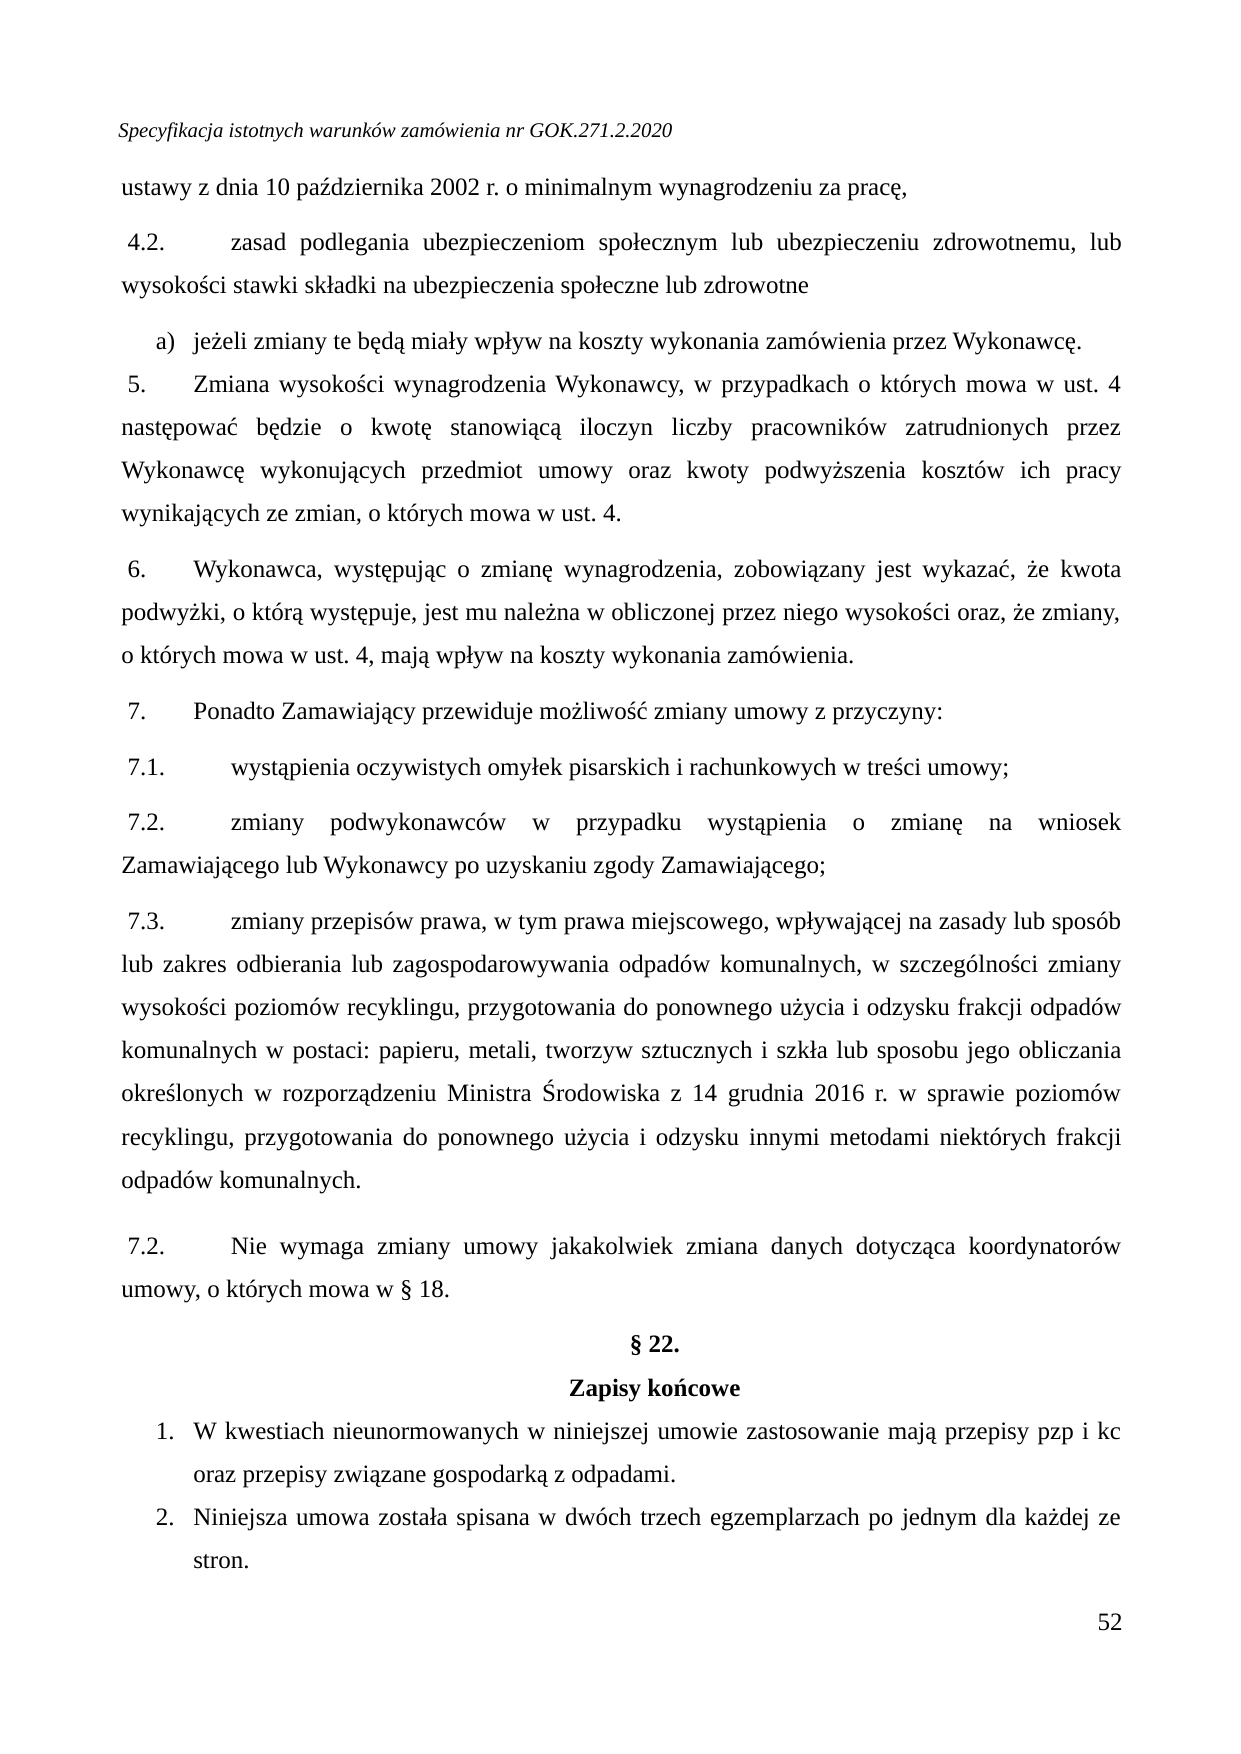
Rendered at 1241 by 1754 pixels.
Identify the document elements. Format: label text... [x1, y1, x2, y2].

list § 22. [156, 1329, 1122, 1358]
list zmiany podwykonawców w przypadku wystąpienia o zmianę na wniosek Zamawiającego lub Wykonawcy po uzyskaniu zgody Zamawiającego; [121, 807, 1122, 879]
list jeżeli zmiany te będą miały wpływ na koszty wykonania zamówienia przez Wykonawcę. [156, 326, 1122, 355]
list ustawy z dnia 10 października 2002 r. o minimalnym wynagrodzeniu za pracę, [121, 172, 1122, 200]
list Wykonawca, występując o zmianę wynagrodzenia, zobowiązany jest wykazać, że kwota podwyżki, o którą występuje, jest mu należna w obliczonej przez niego wysokości oraz, że zmiany, o których mowa w ust. 4, mają wpływ na koszty wykonania zamówienia. [121, 554, 1122, 669]
list W kwestiach nieunormowanych w niniejszej umowie zastosowanie mają przepisy pzp i kc oraz przepisy związane gospodarką z odpadami. [156, 1416, 1122, 1488]
list Zapisy końcowe [156, 1373, 1122, 1401]
list Nie wymaga zmiany umowy jakakolwiek zmiana danych dotycząca koordynatorów umowy, o których mowa w § 18. [121, 1231, 1122, 1303]
list wystąpienia oczywistych omyłek pisarskich i rachunkowych w treści umowy; [121, 752, 1122, 780]
list Zmiana wysokości wynagrodzenia Wykonawcy, w przypadkach o których mowa w ust. 4 następować będzie o kwotę stanowiącą iloczyn liczby pracowników zatrudnionych przez Wykonawcę wykonujących przedmiot umowy oraz kwoty podwyższenia kosztów ich pracy wynikających ze zmian, o których mowa w ust. 4. [121, 369, 1122, 527]
list Niniejsza umowa została spisana w dwóch trzech egzemplarzach po jednym dla każdej ze stron. [156, 1502, 1122, 1574]
list zasad podlegania ubezpieczeniom społecznym lub ubezpieczeniu zdrowotnemu, lub wysokości stawki składki na ubezpieczenia społeczne lub zdrowotne [121, 227, 1122, 299]
list Ponadto Zamawiający przewiduje możliwość zmiany umowy z przyczyny: [121, 696, 1122, 725]
list zmiany przepisów prawa, w tym prawa miejscowego, wpływającej na zasady lub sposób lub zakres odbierania lub zagospodarowywania odpadów komunalnych, w szczególności zmiany wysokości poziomów recyklingu, przygotowania do ponownego użycia i odzysku frakcji odpadów komunalnych w postaci: papieru, metali, tworzyw sztucznych i szkła lub sposobu jego obliczania określonych w rozporządzeniu Ministra Środowiska z 14 grudnia 2016 r. w sprawie poziomów recyklingu, przygotowania do ponownego użycia i odzysku innymi metodami niektórych frakcji odpadów komunalnych. [121, 906, 1122, 1193]
